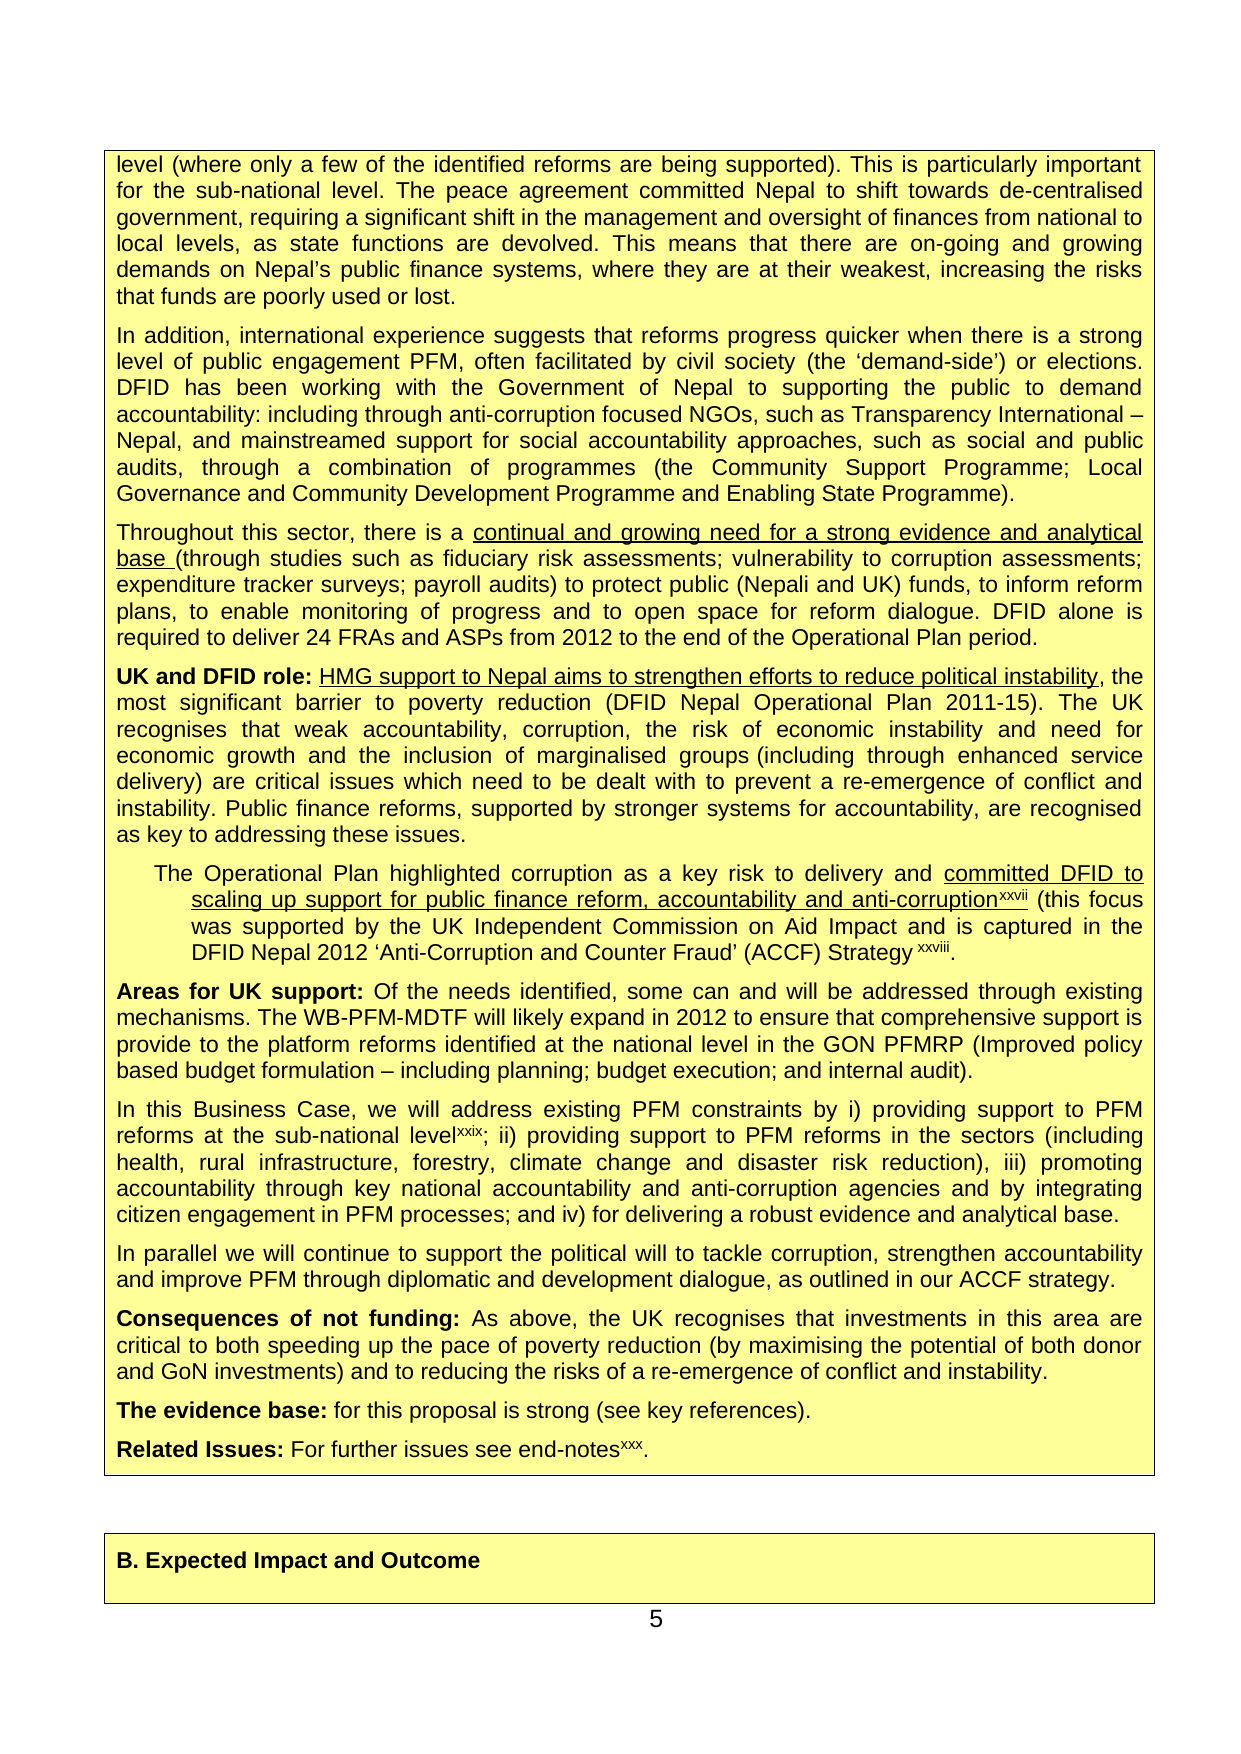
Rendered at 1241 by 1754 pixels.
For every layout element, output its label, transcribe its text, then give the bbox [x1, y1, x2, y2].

table_header B. Expected Impact and Outcome [105, 1534, 1154, 1603]
table_header A. Context and need for DFID intervention Public Financial Management and Accountability in Nepal: Context, Performance and Trends: Nepal’s systems for public financial management (PFM) are weak at all levels (national and sub-national). For example, budgets, when available, lack transparency (this is particularly true for transfers to local government units). A large portion of government spend is off budget. On budget expenditure is weakly aligned to country priorities, including for poverty reduction. Spending control is weak as is revenue collection. Internal audit often non-existent or ineffective. Weak PFM is partly the result of weak skills to implement the PFM systems that exist. In addition, weak accountability mechanisms and political instability limit the use of available systems. Systems are even weaker in sub-national units of government (the District Development Committee and Village Development Committee) in comparison to the national level. Sectors (ranging from health to infrastructure), which tend to have an institutional presence at both national and sub-national levels, and use these systems, also suffer from weak PFM. On the positive side, the Government of Nepal (GON) has, over the last few years, worked to improve parts of the PFM system, culminating, in 2009, in the adoption of a national PFM reform strategy, led by the Ministry of Finance (MoF), the establishment of a PEFA Secretariat, hosted in the Ministry of Finance and sectoral Strategy Documents for the Office of the Auditor General (OAG) and Public Procurement Monitoring Office (PPMO). This has resulted in some improvements, primarily at the ‘up-stream’ / central / national level and within the Finance Ministry. For example, expenditure controls are improving through the gradual adoption of a single government bank account (called the Treasury Single Account), budget classification is now recognised as transparent and the information provided in the budget comprehensive. Recently the GON has started to encourage sub-national and sectoral units to adopt PFM reform plans through PEFA sub-units. Progress has been promoted through the actions of civil society. Social movements have increasingly gained traction, with service user groups in sectors increasingly holding government to account (for more details on corruption see endnotes). Despite areas of progress, public finance management remains weak, particularly at sub-national and sectoral levels. Compared to other ‘fragile states’, Nepal has seen relatively less progress on PFM reforms since the end of the conflict. Weak PFM therefore remains a major contributing factor to low levels of executive accountability. Nepal’s Office of the Auditor General (OAG) provides some limited oversight. Both the OAG and the major anti-corruption agency (the Commission for the Investigation of the Abuse of Authority - CIAA) have however operated in a weakened capacity, without Chairpersons and with many posts unfilled. Nepal’s Parliament and its related Committees (including the Public Accounts Committee) had started to play a role in holding the executive to account but were recently lost, due to the dissolution of the Parliament. As a result, executive, legislative and independent scrutiny of budgets and spend is limited. Nepal has worked to improve its related legislation, passing a new ‘right to information’ act, new procurement legislation and a ‘whistle-blowers act’. Pest performance suggests that implementation of legislation is likely to take time. Impact on conflict, fragility and poverty: Weak PFM and accountability, contribute to poor governance, which is undermining the pace of poverty reduction in Nepal and critical state and peace building processes. For example, public expenditure per capita is low. The share of the budget going to pro-poor expenditure is small compared to other countries in the region (linked to weak planning and budgeting and skewed expenditures, for example with salaries as approximately one quarter of the budget). The budget is not fully executed. As a result, adequate resources do not arrive at front line facilities. Looking forward growing public and private (banking) debts, threaten macro-economic stability, with implications for state stability. At its worst, weak PFM provides the opportunity for personal enrichment, embezzlement and the misuse of funds and could be a reason for Nepal’s high perceptions of corruption . Nepal also suffers from a geographical mismatch between poverty, concentrated in the west, and government spending, focused more on the east and the Kathmandu valley. Poverty was also concentrated amongst certain disadvantaged groups (for example by ethnicity and cast), often poorly targeted by government spending. This mismatch was a factor that drove conflict and addressing this inequality is a critical aspect of peace building. Nepal is also contemplating a significantly restructured and devolved system of government, for the delivery, for example, of basic services. Building the foundations now, to ensure that the future state can deliver this system, is a critical component of effective state building. Finally, weaker governance and accountability systems limit both the UK and Nepal’s ability to reduce poverty. For the UK, this requires us to allocate additional funds to systems to protect UK money from corruption and reduces our ability to streamline funding through budget support. World-wide corruption tends to result in weaker poverty reduction. In Nepal, corruption is widely cited as a major barrier to poverty reduction. The need: The size of Nepal, its lack of connectivity and its diversity, all represent major challenges to developing and implementing PFM reforms and developing an accountable state in Nepal. Part of the solution is through the adoption of a simpler and more effective public finance system, supported by the skills to deliver. In parallel, Nepal needs the political and bureaucratic will, driven by accountability, to use these systems and deliver on its anti-corruption commitments. International experience suggests that a key issue will be the ability of Government to prioritize its reform agenda (building the foundations of a PFM system before seeking to implement more complex and ‘flashy’ reforms), and the ability of donors to align with and respect this prioritization. At a national level, Nepal has identified a strong, well sequenced (platform) of reforms, required to strengthen public financial management reform programme (the PFMRP 09-12). Parts of this plan (improved external scrutiny and audit and improved accounting and reporting) have been supported by international donors, including the UK, through a World Bank managed Multi Donor Trust Fund (WB-PFM-MDTF). At the sub-national level, the Nepal government has very recently (2012) adopted a strong, well sequenced (platform) of reforms. There is currently no mechanism for donors to support these reforms. A previous UN technical assistance fund, had provided very limited support for earlier reforms. In some sectors, financial management reform actions plans have been adopted or are being developed. In others little action. Some international support for sectoral PFM reforms has been provided through sectoral programmes, but the scale, quality and impact of support has generally been limited. International experience suggests that tackling and supporting PFM reform from the top down (through the finance ministry) either fails or delivers very slowly, in part due to a lack of ownership outside of the central ministry(ies). By contrast, taking a multi-pronged approach, supporting, coordinated, reforms from a national, sub-national and sectoral level tends to increase the pace of reform. There is therefore a need to plug gaps in support at the sub-national, sectoral and even the national level (where only a few of the identified reforms are being supported). This is particularly important for the sub-national level. The peace agreement committed Nepal to shift towards de-centralised government, requiring a significant shift in the management and oversight of finances from national to local levels, as state functions are devolved. This means that there are on-going and growing demands on Nepal’s public finance systems, where they are at their weakest, increasing the risks that funds are poorly used or lost. In addition, international experience suggests that reforms progress quicker when there is a strong level of public engagement PFM, often facilitated by civil society (the ‘demand-side’) or elections. DFID has been working with the Government of Nepal to supporting the public to demand accountability: including through anti-corruption focused NGOs, such as Transparency International – Nepal, and mainstreamed support for social accountability approaches, such as social and public audits, through a combination of programmes (the Community Support Programme; Local Governance and Community Development Programme and Enabling State Programme). Throughout this sector, there is a continual and growing need for a strong evidence and analytical base (through studies such as fiduciary risk assessments; vulnerability to corruption assessments; expenditure tracker surveys; payroll audits) to protect public (Nepali and UK) funds, to inform reform plans, to enable monitoring of progress and to open space for reform dialogue. DFID alone is required to deliver 24 FRAs and ASPs from 2012 to the end of the Operational Plan period. UK and DFID role: HMG support to Nepal aims to strengthen efforts to reduce political instability, the most significant barrier to poverty reduction (DFID Nepal Operational Plan 2011-15). The UK recognises that weak accountability, corruption, the risk of economic instability and need for economic growth and the inclusion of marginalised groups (including through enhanced service delivery) are critical issues which need to be dealt with to prevent a re-emergence of conflict and instability. Public finance reforms, supported by stronger systems for accountability, are recognised as key to addressing these issues. The Operational Plan highlighted corruption as a key risk to delivery and committed DFID to scaling up support for public finance reform, accountability and anti-corruption (this focus was supported by the UK Independent Commission on Aid Impact and is captured in the DFID Nepal 2012 ‘Anti-Corruption and Counter Fraud’ (ACCF) Strategy . Areas for UK support: Of the needs identified, some can and will be addressed through existing mechanisms. The WB-PFM-MDTF will likely expand in 2012 to ensure that comprehensive support is provide to the platform reforms identified at the national level in the GON PFMRP (Improved policy based budget formulation – including planning; budget execution; and internal audit). In this Business Case, we will address existing PFM constraints by i) providing support to PFM reforms at the sub-national level; ii) providing support to PFM reforms in the sectors (including health, rural infrastructure, forestry, climate change and disaster risk reduction), iii) promoting accountability through key national accountability and anti-corruption agencies and by integrating citizen engagement in PFM processes; and iv) for delivering a robust evidence and analytical base. In parallel we will continue to support the political will to tackle corruption, strengthen accountability and improve PFM through diplomatic and development dialogue, as outlined in our ACCF strategy. Consequences of not funding: As above, the UK recognises that investments in this area are critical to both speeding up the pace of poverty reduction (by maximising the potential of both donor and GoN investments) and to reducing the risks of a re-emergence of conflict and instability. The evidence base: for this proposal is strong (see key references). Related Issues: For further issues see end-notes. [105, 151, 1154, 1474]
